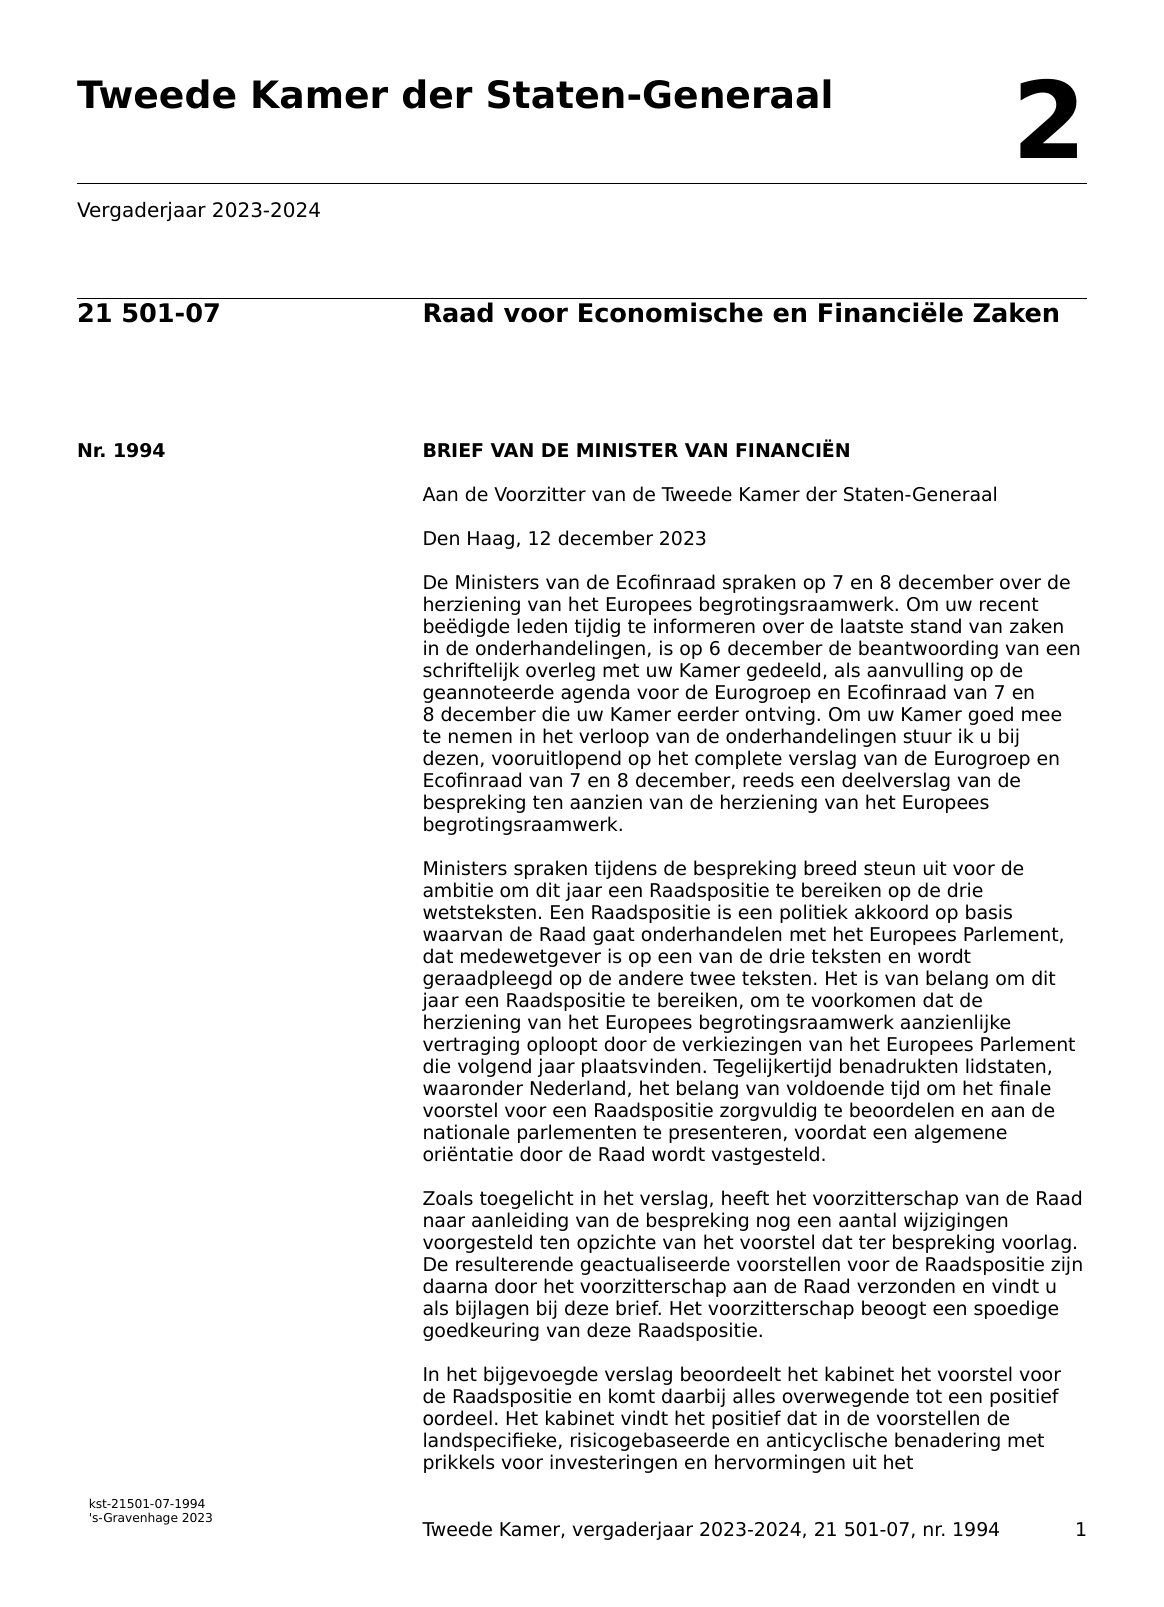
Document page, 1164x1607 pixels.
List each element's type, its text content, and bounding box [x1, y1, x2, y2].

table_header 2 [886, 59, 1087, 183]
subtitle 21 501-07 Raad voor Economische en Financiële Zaken [77, 299, 1087, 329]
text De Ministers van de Ecofinraad spraken op 7 en 8 december over de herziening van het Europees begrotingsraamwerk. Om uw recent beëdigde leden tijdig te informeren over de laatste stand van zaken in de onderhandelingen, is op 6 december de beantwoording van een schriftelijk overleg met uw Kamer gedeeld, als aanvulling op de geannoteerde agenda voor de Eurogroep en Ecofinraad van 7 en 8 december die uw Kamer eerder ontving. Om uw Kamer goed mee te nemen in het verloop van de onderhandelingen stuur ik u bij dezen, vooruitlopend op het complete verslag van de Eurogroep en Ecofinraad van 7 en 8 december, reeds een deelverslag van de bespreking ten aanzien van de herziening van het Europees begrotingsraamwerk. [422, 572, 1087, 836]
text Den Haag, 12 december 2023 [422, 528, 1087, 550]
text Ministers spraken tijdens de bespreking breed steun uit voor de ambitie om dit jaar een Raadspositie te bereiken op de drie wetsteksten. Een Raadspositie is een politiek akkoord op basis waarvan de Raad gaat onderhandelen met het Europees Parlement, dat medewetgever is op een van de drie teksten en wordt geraadpleegd op de andere twee teksten. Het is van belang om dit jaar een Raadspositie te bereiken, om te voorkomen dat de herziening van het Europees begrotingsraamwerk aanzienlijke vertraging oploopt door de verkiezingen van het Europees Parlement die volgend jaar plaatsvinden. Tegelijkertijd benadrukten lidstaten, waaronder Nederland, het belang van voldoende tijd om het finale voorstel voor een Raadspositie zorgvuldig te beoordelen en aan de nationale parlementen te presenteren, voordat een algemene oriëntatie door de Raad wordt vastgesteld. [422, 858, 1087, 1166]
text Zoals toegelicht in het verslag, heeft het voorzitterschap van de Raad naar aanleiding van de bespreking nog een aantal wijzigingen voorgesteld ten opzichte van het voorstel dat ter bespreking voorlag. De resulterende geactualiseerde voorstellen voor de Raadspositie zijn daarna door het voorzitterschap aan de Raad verzonden en vindt u als bijlagen bij deze brief. Het voorzitterschap beoogt een spoedige goedkeuring van deze Raadspositie. [422, 1188, 1087, 1342]
text In het bijgevoegde verslag beoordeelt het kabinet het voorstel voor de Raadspositie en komt daarbij alles overwegende tot een positief oordeel. Het kabinet vindt het positief dat in de voorstellen de landspecifieke, risicogebaseerde en anticyclische benadering met prikkels voor investeringen en hervormingen uit het [422, 1364, 1087, 1474]
table_header Tweede Kamer der Staten-Generaal [77, 59, 886, 183]
text Aan de Voorzitter van de Tweede Kamer der Staten-Generaal [422, 484, 1087, 506]
text 's-Gravenhage 2023 [88, 1511, 323, 1525]
subtitle Nr. 1994 BRIEF VAN DE MINISTER VAN FINANCIËN [77, 440, 1087, 462]
text kst-21501-07-1994 [88, 1497, 323, 1511]
table_cell Vergaderjaar 2023-2024 [77, 184, 1087, 298]
